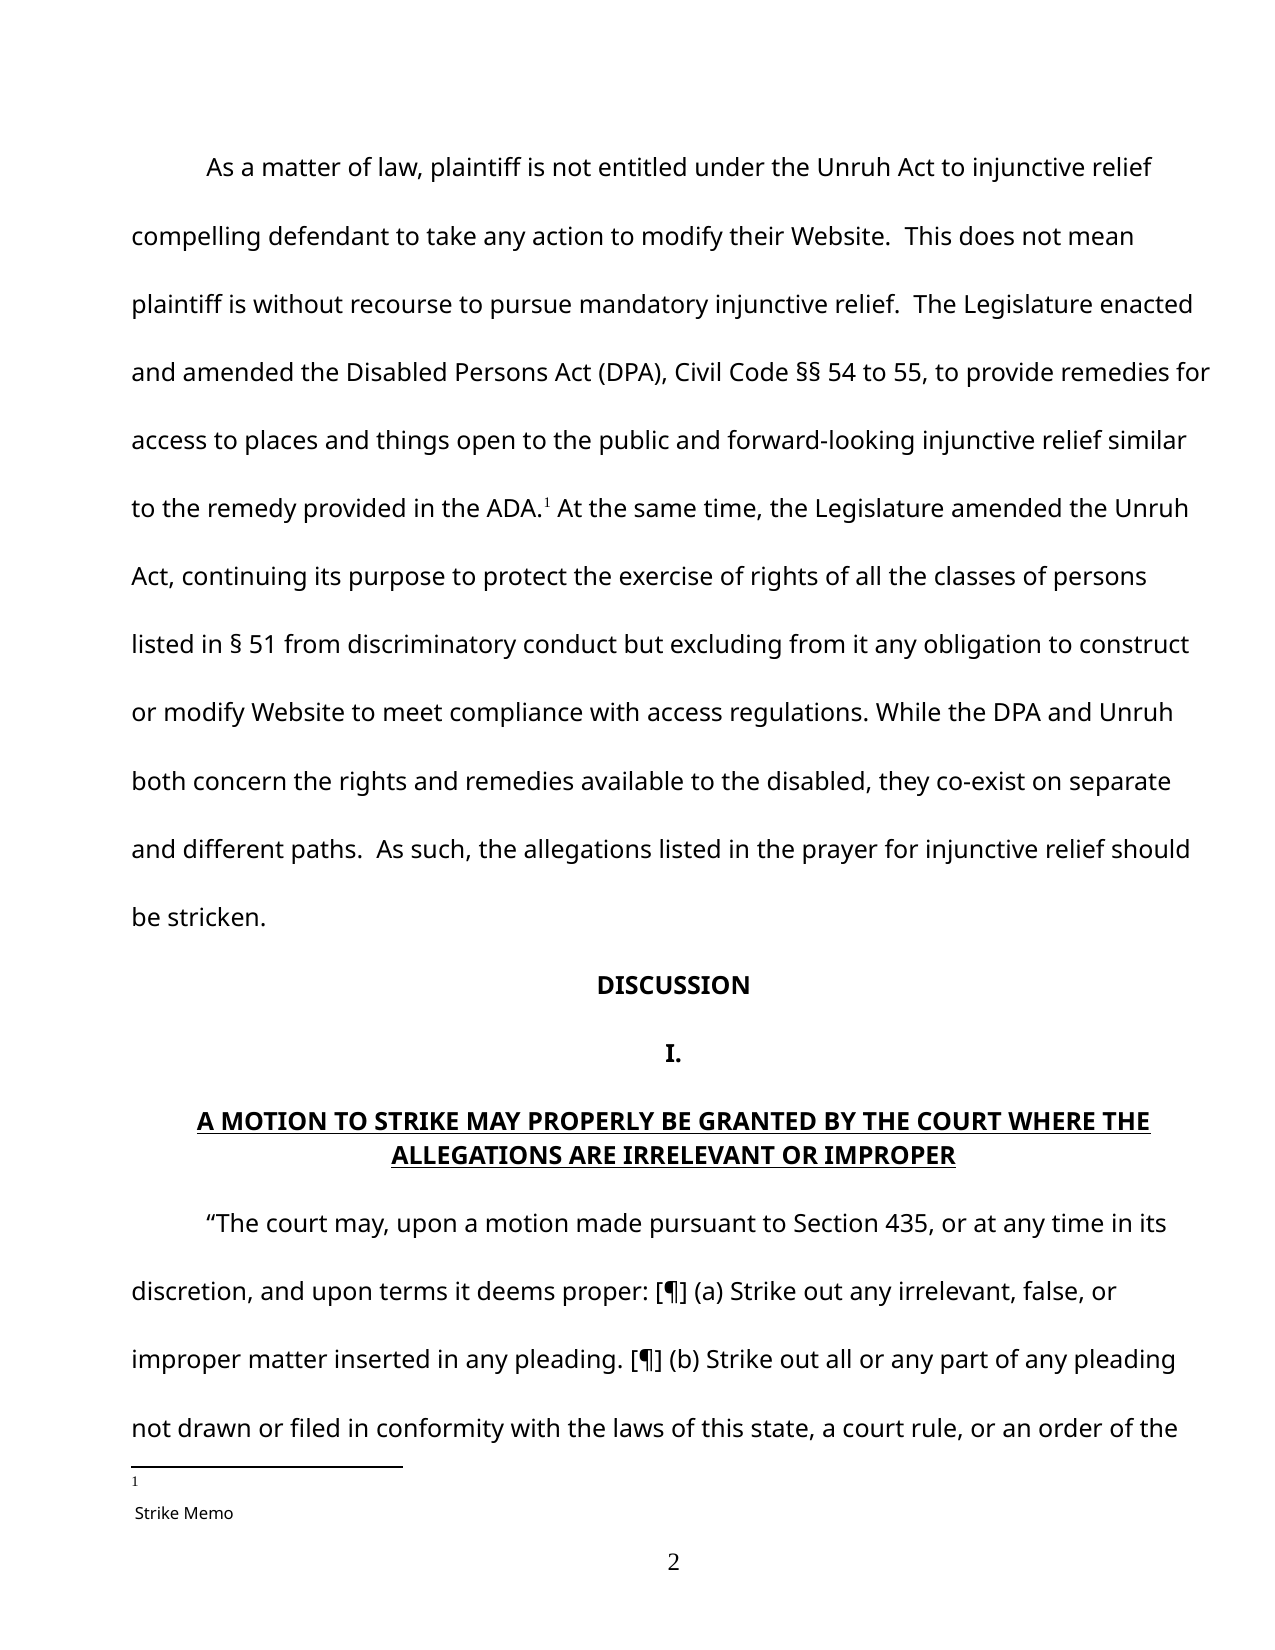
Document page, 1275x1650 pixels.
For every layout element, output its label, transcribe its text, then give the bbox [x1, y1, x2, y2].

text I. [131, 1036, 1216, 1070]
text A MOTION TO STRIKE MAY PROPERLY BE GRANTED BY THE COURT WHERE THE ALLEGATIONS ARE IRRELEVANT OR IMPROPER [131, 1104, 1216, 1172]
text DISCUSSION [131, 967, 1216, 1002]
text As a matter of law, plaintiff is not entitled under the Unruh Act to injunctive relief compelling defendant to take any action to modify their Website. This does not mean plaintiff is without recourse to pursue mandatory injunctive relief. The Legislature enacted and amended the Disabled Persons Act (DPA), Civil Code §§ 54 to 55, to provide remedies for access to places and things open to the public and forward-looking injunctive relief similar to the remedy provided in the ADA. At the same time, the Legislature amended the Unruh Act, continuing its purpose to protect the exercise of rights of all the classes of persons listed in § 51 from discriminatory conduct but excluding from it any obligation to construct or modify Website to meet compliance with access regulations. While the DPA and Unruh both concern the rights and remedies available to the disabled, they co-exist on separate and different paths. As such, the allegations listed in the prayer for injunctive relief should be stricken. [131, 150, 1216, 933]
text “The court may, upon a motion made pursuant to Section 435, or at any time in its discretion, and upon terms it deems proper: [¶] (a) Strike out any irrelevant, false, or improper matter inserted in any pleading. [¶] (b) Strike out all or any part of any pleading not drawn or filed in conformity with the laws of this state, a court rule, or an order of the [131, 1206, 1216, 1444]
